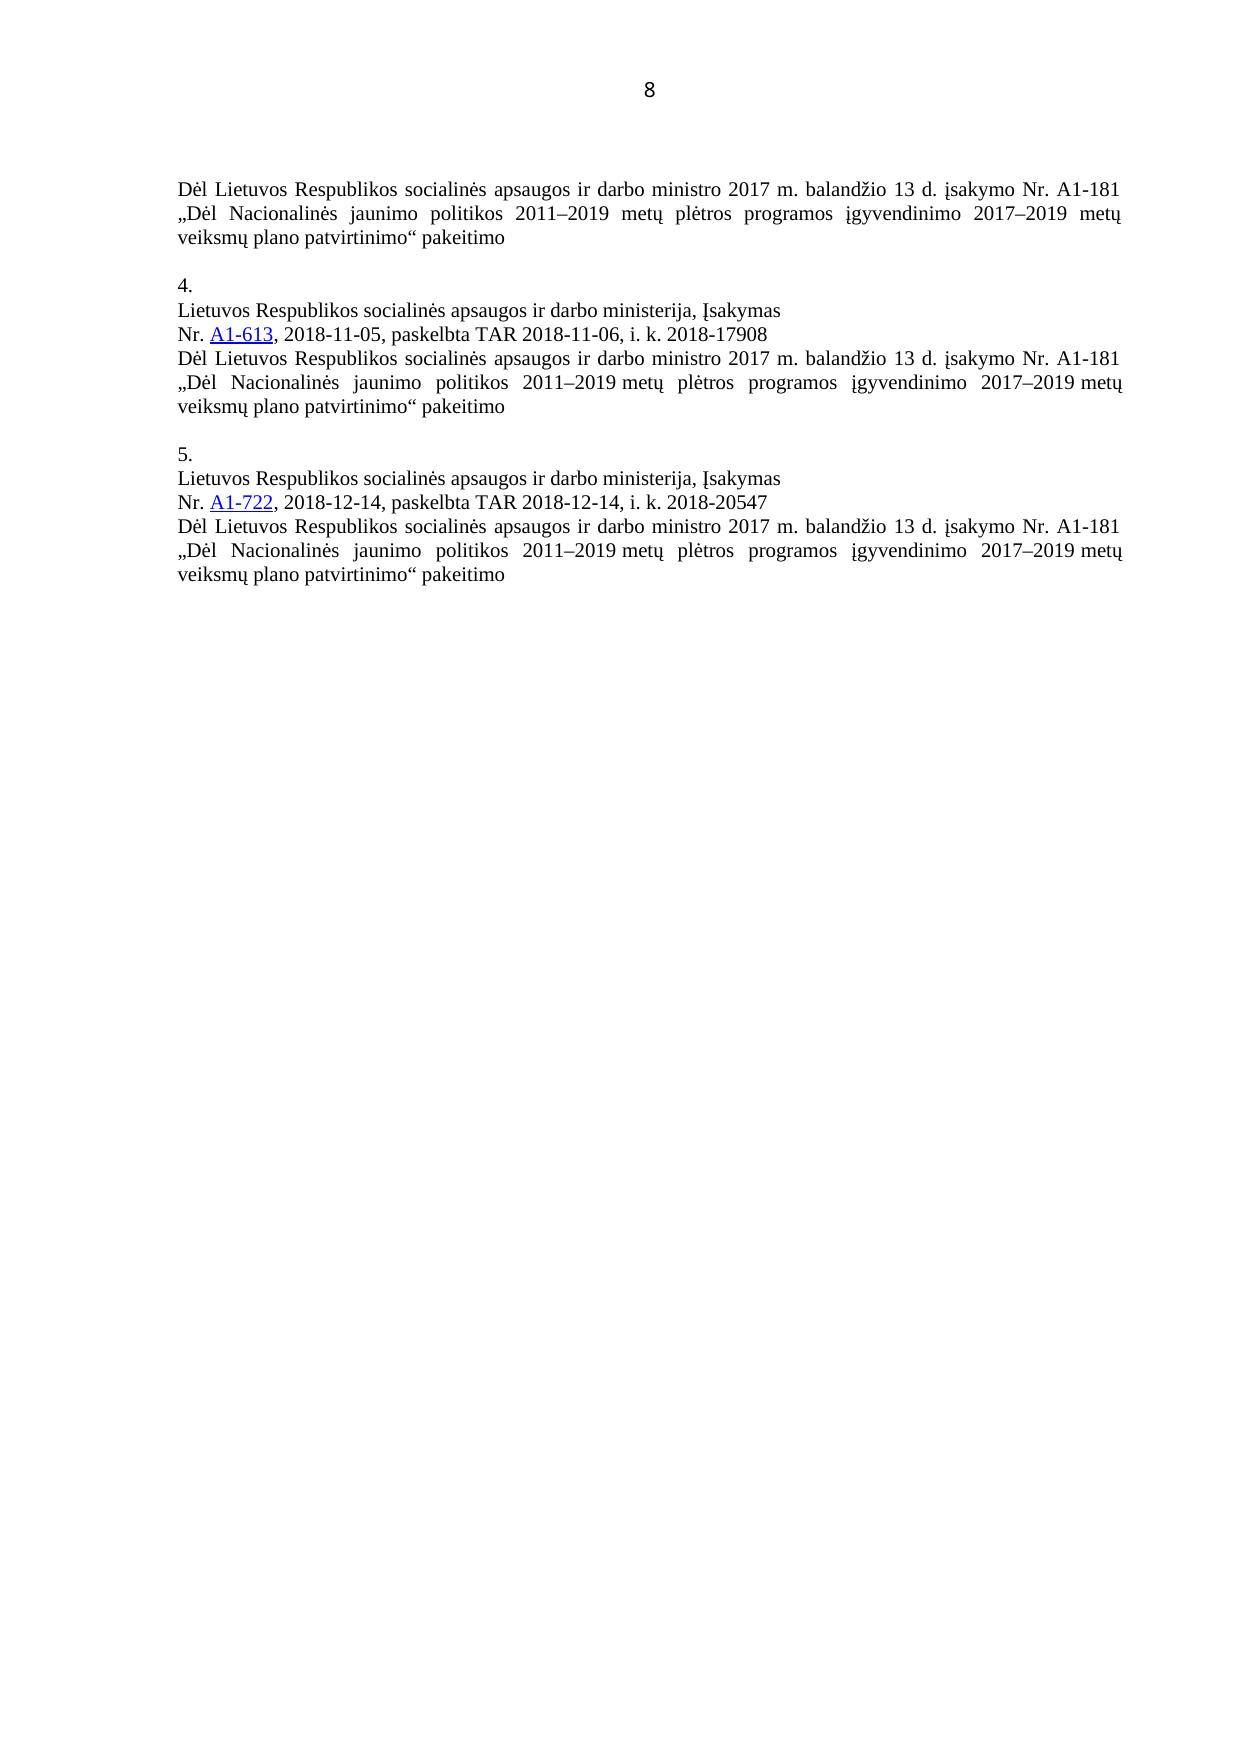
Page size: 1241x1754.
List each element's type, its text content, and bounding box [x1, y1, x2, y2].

text 4. [177, 273, 1122, 297]
text Dėl Lietuvos Respublikos socialinės apsaugos ir darbo ministro 2017 m. balandžio 13 d. įsakymo Nr. A1-181 „Dėl Nacionalinės jaunimo politikos 2011–2019 metų plėtros programos įgyvendinimo 2017–2019 metų veiksmų plano patvirtinimo“ pakeitimo [177, 514, 1122, 586]
text 5. [177, 442, 1122, 466]
text Dėl Lietuvos Respublikos socialinės apsaugos ir darbo ministro 2017 m. balandžio 13 d. įsakymo Nr. A1-181 „Dėl Nacionalinės jaunimo politikos 2011–2019 metų plėtros programos įgyvendinimo 2017–2019 metų veiksmų plano patvirtinimo“ pakeitimo [177, 346, 1122, 418]
text Lietuvos Respublikos socialinės apsaugos ir darbo ministerija, Įsakymas [177, 466, 1122, 490]
text Dėl Lietuvos Respublikos socialinės apsaugos ir darbo ministro 2017 m. balandžio 13 d. įsakymo Nr. A1-181 „Dėl Nacionalinės jaunimo politikos 2011–2019 metų plėtros programos įgyvendinimo 2017–2019 metų veiksmų plano patvirtinimo“ pakeitimo [177, 177, 1122, 249]
text Lietuvos Respublikos socialinės apsaugos ir darbo ministerija, Įsakymas [177, 297, 1122, 322]
text Nr. A1-722, 2018-12-14, paskelbta TAR 2018-12-14, i. k. 2018-20547 [177, 490, 1122, 514]
text Nr. A1-613, 2018-11-05, paskelbta TAR 2018-11-06, i. k. 2018-17908 [177, 322, 1122, 346]
